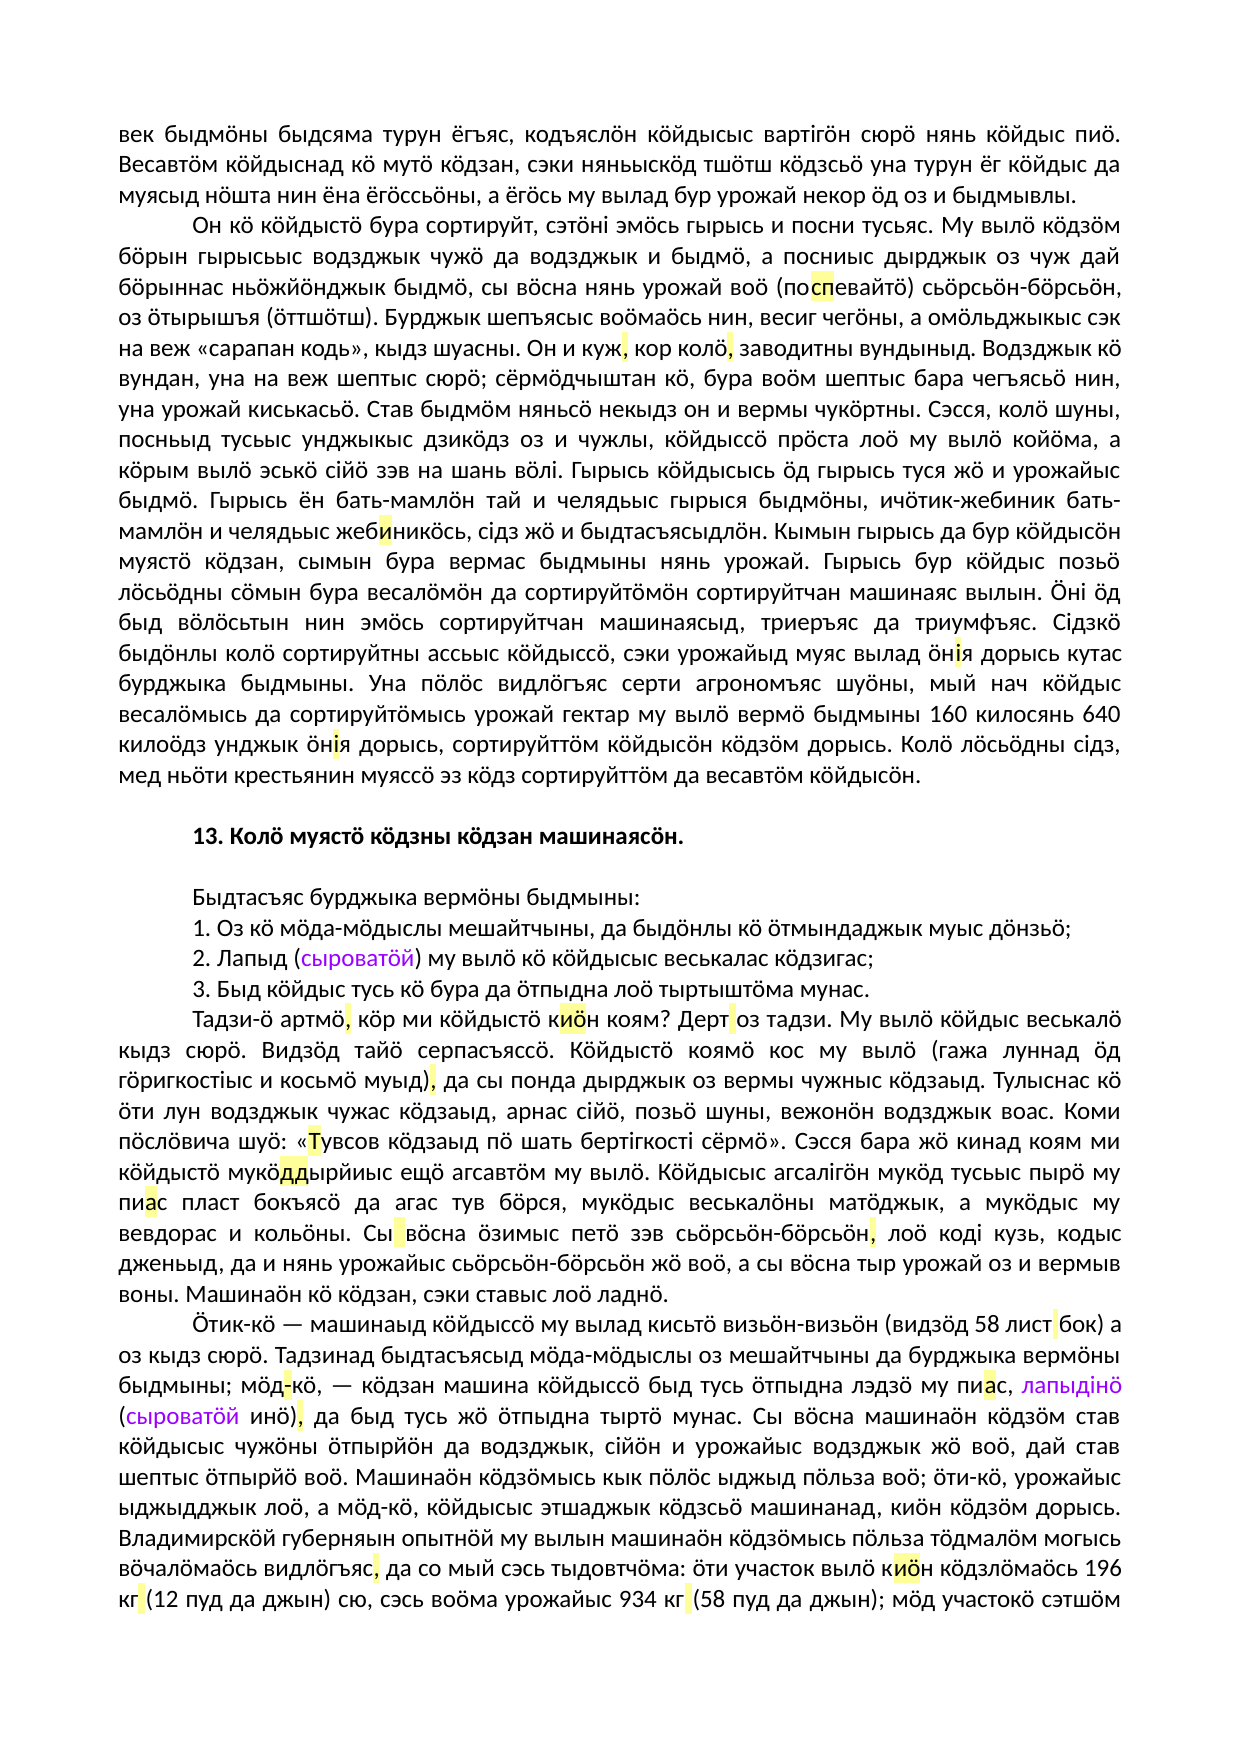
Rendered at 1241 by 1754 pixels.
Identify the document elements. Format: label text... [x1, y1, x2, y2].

text 1. Оз кӧ мӧда-мӧдыслы мешайтчыны, да быдӧнлы кӧ ӧтмындаджык муыс дӧнзьӧ; [118, 912, 1122, 942]
text Ӧтик-кӧ — машинаыд кӧйдыссӧ му вылад кисьтӧ визьӧн-визьӧн (видзӧд 58 лист бок) а оз кыдз сюрӧ. Тадзинад быдтасъясыд мӧда-мӧдыслы оз мешайтчыны да бурджыка вермӧны быдмыны; мӧд-кӧ, — кӧдзан машина кӧйдыссӧ быд тусь ӧтпыдна лэдзӧ му пиас, лапыдінӧ (сыроватӧй инӧ), да быд тусь жӧ ӧтпыдна тыртӧ мунас. Сы вӧсна машинаӧн кӧдзӧм став кӧйдысыс чужӧны ӧтпырйӧн да водзджык, сійӧн и урожайыс водзджык жӧ воӧ, дай став шептыс ӧтпырйӧ воӧ. Машинаӧн кӧдзӧмысь кык пӧлӧс ыджыд пӧльза воӧ; ӧти-кӧ, урожайыс ыджыдджык лоӧ, а мӧд-кӧ, кӧйдысыс этшаджык кӧдзсьӧ машинанад, киӧн кӧдзӧм дорысь. Владимирскӧй губерняын опытнӧй му вылын машинаӧн кӧдзӧмысь пӧльза тӧдмалӧм могысь вӧчалӧмаӧсь видлӧгъяс, да со мый сэсь тыдовтчӧма: ӧти участок вылӧ киӧн кӧдзлӧмаӧсь 196 кг (12 пуд да джын) сю, сэсь воӧма урожайыс 934 кг (58 пуд да джын); мӧд участокӧ сэтшӧм [118, 1308, 1122, 1614]
text век быдмӧны быдсяма турун ёгъяс, кодъяслӧн кӧйдысыс вартігӧн сюрӧ нянь кӧйдыс пиӧ. Весавтӧм кӧйдыснад кӧ мутӧ кӧдзан, сэки няньыскӧд тшӧтш кӧдзсьӧ уна турун ёг кӧйдыс да муясыд нӧшта нин ёна ёгӧссьӧны, а ёгӧсь му вылад бур урожай некор ӧд оз и быдмывлы. [118, 118, 1122, 210]
text 13. Колӧ муястӧ кӧдзны кӧдзан машинаясӧн. [118, 820, 1122, 851]
text Он кӧ кӧйдыстӧ бура сортируйт, сэтӧні эмӧсь гырысь и посни тусьяс. Му вылӧ кӧдзӧм бӧрын гырысьыс водзджык чужӧ да водзджык и быдмӧ, а посниыс дырджык оз чуж дай бӧрыннас ньӧжйӧнджык быдмӧ, сы вӧсна нянь урожай воӧ (поспевайтӧ) сьӧрсьӧн-бӧрсьӧн, оз ӧтырышъя (ӧттшӧтш). Бурджык шепъясыс воӧмаӧсь нин, весиг чегӧны, а омӧльджыкыс сэк на веж «сарапан кодь», кыдз шуасны. Он и куж, кор колӧ, заводитны вундыныд. Водзджык кӧ вундан, уна на веж шептыс сюрӧ; сёрмӧдчыштан кӧ, бура воӧм шептыс бара чегъясьӧ нин, уна урожай киськасьӧ. Став быдмӧм няньсӧ некыдз он и вермы чукӧртны. Сэсся, колӧ шуны, посньыд тусьыс унджыкыс дзикӧдз оз и чужлы, кӧйдыссӧ прӧста лоӧ му вылӧ койӧма, а кӧрым вылӧ эськӧ сійӧ зэв на шань вӧлі. Гырысь кӧйдысысь ӧд гырысь туся жӧ и урожайыс быдмӧ. Гырысь ён бать-мамлӧн тай и челядьыс гырыся быдмӧны, ичӧтик-жебиник бать-мамлӧн и челядьыс жебиникӧсь, сідз жӧ и быдтасъясыдлӧн. Кымын гырысь да бур кӧйдысӧн муястӧ кӧдзан, сымын бура вермас быдмыны нянь урожай. Гырысь бур кӧйдыс позьӧ лӧсьӧдны сӧмын бура весалӧмӧн да сортируйтӧмӧн сортируйтчан машинаяс вылын. Ӧні ӧд быд вӧлӧсьтын нин эмӧсь сортируйтчан машинаясыд, триеръяс да триумфъяс. Сідзкӧ быдӧнлы колӧ сортируйтны ассьыс кӧйдыссӧ, сэки урожайыд муяс вылад ӧнія дорысь кутас бурджыка быдмыны. Уна пӧлӧс видлӧгъяс серти агрономъяс шуӧны, мый нач кӧйдыс весалӧмысь да сортируйтӧмысь урожай гектар му вылӧ вермӧ быдмыны 160 килосянь 640 килоӧдз унджык ӧнія дорысь, сортируйттӧм кӧйдысӧн кӧдзӧм дорысь. Колӧ лӧсьӧдны сідз, мед ньӧти крестьянин муяссӧ эз кӧдз сортируйттӧм да весавтӧм кӧйдысӧн. [118, 210, 1122, 789]
text Быдтасъяс бурджыка вермӧны быдмыны: [118, 881, 1122, 912]
text 3. Быд кӧйдыс тусь кӧ бура да ӧтпыдна лоӧ тыртыштӧма мунас. [118, 973, 1122, 1003]
text 2. Лапыд (сыроватӧй) му вылӧ кӧ кӧйдысыс веськалас кӧдзигас; [118, 942, 1122, 973]
text Тадзи-ӧ артмӧ, кӧр ми кӧйдыстӧ киӧн коям? Дерт оз тадзи. Му вылӧ кӧйдыс веськалӧ кыдз сюрӧ. Видзӧд тайӧ серпасъяссӧ. Кӧйдыстӧ коямӧ кос му вылӧ (гажа луннад ӧд гӧригкостіыс и косьмӧ муыд), да сы понда дырджык оз вермы чужныс кӧдзаыд. Тулыснас кӧ ӧти лун водзджык чужас кӧдзаыд, арнас сійӧ, позьӧ шуны, вежонӧн водзджык воас. Коми пӧслӧвича шуӧ: «Тувсов кӧдзаыд пӧ шать бертігкості сёрмӧ». Сэсся бара жӧ кинад коям ми кӧйдыстӧ мукӧддырйиыс ещӧ агсавтӧм му вылӧ. Кӧйдысыс агсалігӧн мукӧд тусьыс пырӧ му пиас пласт бокъясӧ да агас тув бӧрся, мукӧдыс веськалӧны матӧджык, а мукӧдыс му вевдорас и кольӧны. Сы вӧсна ӧзимыс петӧ зэв сьӧрсьӧн-бӧрсьӧн, лоӧ коді кузь, кодыс дженьыд, да и нянь урожайыс сьӧрсьӧн-бӧрсьӧн жӧ воӧ, а сы вӧсна тыр урожай оз и вермыв воны. Машинаӧн кӧ кӧдзан, сэки ставыс лоӧ ладнӧ. [118, 1003, 1122, 1308]
